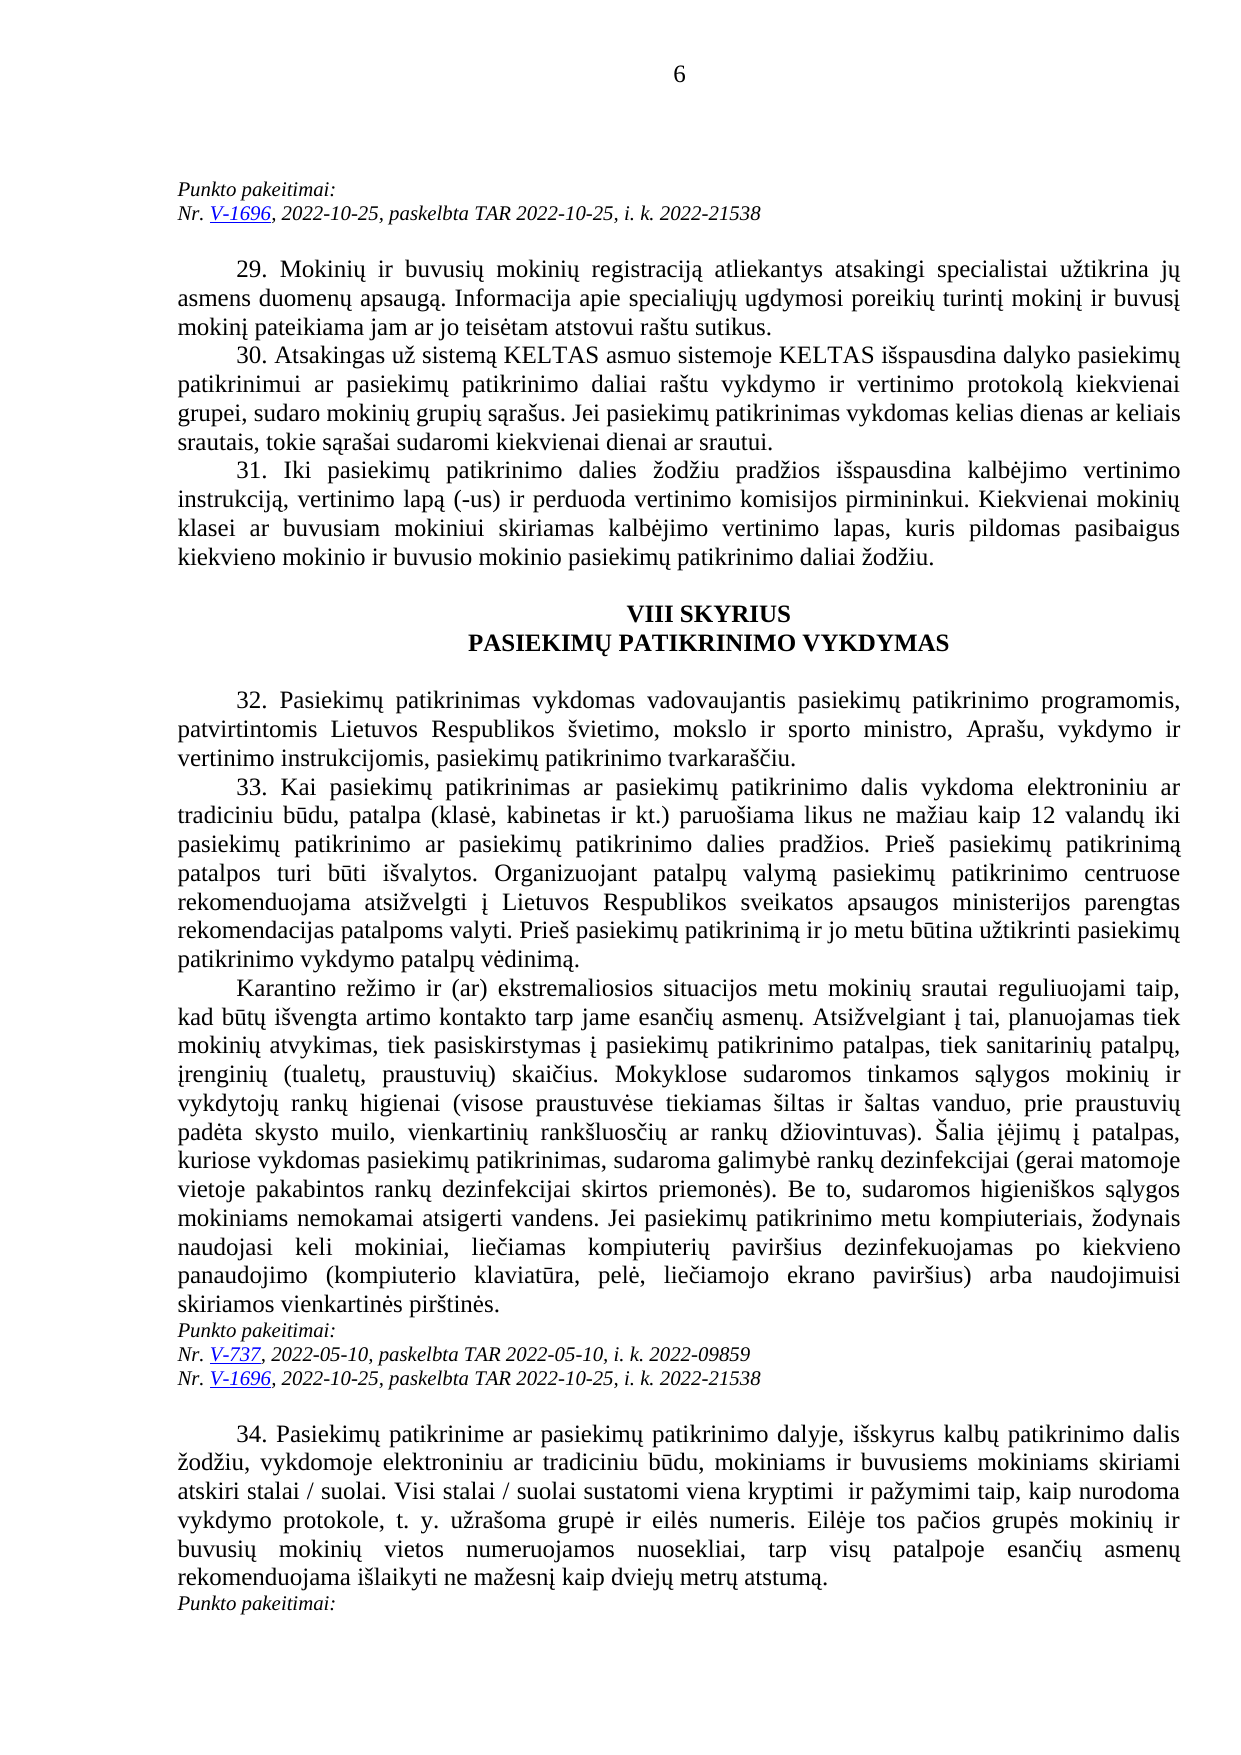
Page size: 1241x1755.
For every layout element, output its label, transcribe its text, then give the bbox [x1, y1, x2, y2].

text 29. Mokinių ir buvusių mokinių registraciją atliekantys atsakingi specialistai užtikrina jų asmens duomenų apsaugą. Informacija apie specialiųjų ugdymosi poreikių turintį mokinį ir buvusį mokinį pateikiama jam ar jo teisėtam atstovui raštu sutikus. [177, 254, 1181, 340]
text Punkto pakeitimai: [177, 177, 1181, 201]
text Punkto pakeitimai: [177, 1318, 1181, 1342]
text 32. Pasiekimų patikrinimas vykdomas vadovaujantis pasiekimų patikrinimo programomis, patvirtintomis Lietuvos Respublikos švietimo, mokslo ir sporto ministro, Aprašu, vykdymo ir vertinimo instrukcijomis, pasiekimų patikrinimo tvarkaraščiu. [177, 685, 1181, 772]
text VIII SKYRIUS [177, 599, 1181, 628]
text PASIEKIMŲ PATIKRINIMO VYKDYMAS [177, 628, 1181, 657]
text Nr. V-1696, 2022-10-25, paskelbta TAR 2022-10-25, i. k. 2022-21538 [177, 201, 1181, 225]
text 30. Atsakingas už sistemą KELTAS asmuo sistemoje KELTAS išspausdina dalyko pasiekimų patikrinimui ar pasiekimų patikrinimo daliai raštu vykdymo ir vertinimo protokolą kiekvienai grupei, sudaro mokinių grupių sąrašus. Jei pasiekimų patikrinimas vykdomas kelias dienas ar keliais srautais, tokie sąrašai sudaromi kiekvienai dienai ar srautui. [177, 340, 1181, 455]
text Nr. V-1696, 2022-10-25, paskelbta TAR 2022-10-25, i. k. 2022-21538 [177, 1366, 1181, 1390]
text 33. Kai pasiekimų patikrinimas ar pasiekimų patikrinimo dalis vykdoma elektroniniu ar tradiciniu būdu, patalpa (klasė, kabinetas ir kt.) paruošiama likus ne mažiau kaip 12 valandų iki pasiekimų patikrinimo ar pasiekimų patikrinimo dalies pradžios. Prieš pasiekimų patikrinimą patalpos turi būti išvalytos. Organizuojant patalpų valymą pasiekimų patikrinimo centruose rekomenduojama atsižvelgti į Lietuvos Respublikos sveikatos apsaugos ministerijos parengtas rekomendacijas patalpoms valyti. Prieš pasiekimų patikrinimą ir jo metu būtina užtikrinti pasiekimų patikrinimo vykdymo patalpų vėdinimą. [177, 772, 1181, 973]
text 34. Pasiekimų patikrinime ar pasiekimų patikrinimo dalyje, išskyrus kalbų patikrinimo dalis žodžiu, vykdomoje elektroniniu ar tradiciniu būdu, mokiniams ir buvusiems mokiniams skiriami atskiri stalai / suolai. Visi stalai / suolai sustatomi viena kryptimi ir pažymimi taip, kaip nurodoma vykdymo protokole, t. y. užrašoma grupė ir eilės numeris. Eilėje tos pačios grupės mokinių ir buvusių mokinių vietos numeruojamos nuosekliai, tarp visų patalpoje esančių asmenų rekomenduojama išlaikyti ne mažesnį kaip dviejų metrų atstumą. [177, 1419, 1181, 1591]
text Punkto pakeitimai: [177, 1591, 1181, 1615]
text Nr. V-737, 2022-05-10, paskelbta TAR 2022-05-10, i. k. 2022-09859 [177, 1342, 1181, 1366]
text 31. Iki pasiekimų patikrinimo dalies žodžiu pradžios išspausdina kalbėjimo vertinimo instrukciją, vertinimo lapą (-us) ir perduoda vertinimo komisijos pirmininkui. Kiekvienai mokinių klasei ar buvusiam mokiniui skiriamas kalbėjimo vertinimo lapas, kuris pildomas pasibaigus kiekvieno mokinio ir buvusio mokinio pasiekimų patikrinimo daliai žodžiu. [177, 455, 1181, 570]
text Karantino režimo ir (ar) ekstremaliosios situacijos metu mokinių srautai reguliuojami taip, kad būtų išvengta artimo kontakto tarp jame esančių asmenų. Atsižvelgiant į tai, planuojamas tiek mokinių atvykimas, tiek pasiskirstymas į pasiekimų patikrinimo patalpas, tiek sanitarinių patalpų, įrenginių (tualetų, praustuvių) skaičius. Mokyklose sudaromos tinkamos sąlygos mokinių ir vykdytojų rankų higienai (visose praustuvėse tiekiamas šiltas ir šaltas vanduo, prie praustuvių padėta skysto muilo, vienkartinių rankšluosčių ar rankų džiovintuvas). Šalia įėjimų į patalpas, kuriose vykdomas pasiekimų patikrinimas, sudaroma galimybė rankų dezinfekcijai (gerai matomoje vietoje pakabintos rankų dezinfekcijai skirtos priemonės). Be to, sudaromos higieniškos sąlygos mokiniams nemokamai atsigerti vandens. Jei pasiekimų patikrinimo metu kompiuteriais, žodynais naudojasi keli mokiniai, liečiamas kompiuterių paviršius dezinfekuojamas po kiekvieno panaudojimo (kompiuterio klaviatūra, pelė, liečiamojo ekrano paviršius) arba naudojimuisi skiriamos vienkartinės pirštinės. [177, 973, 1181, 1318]
